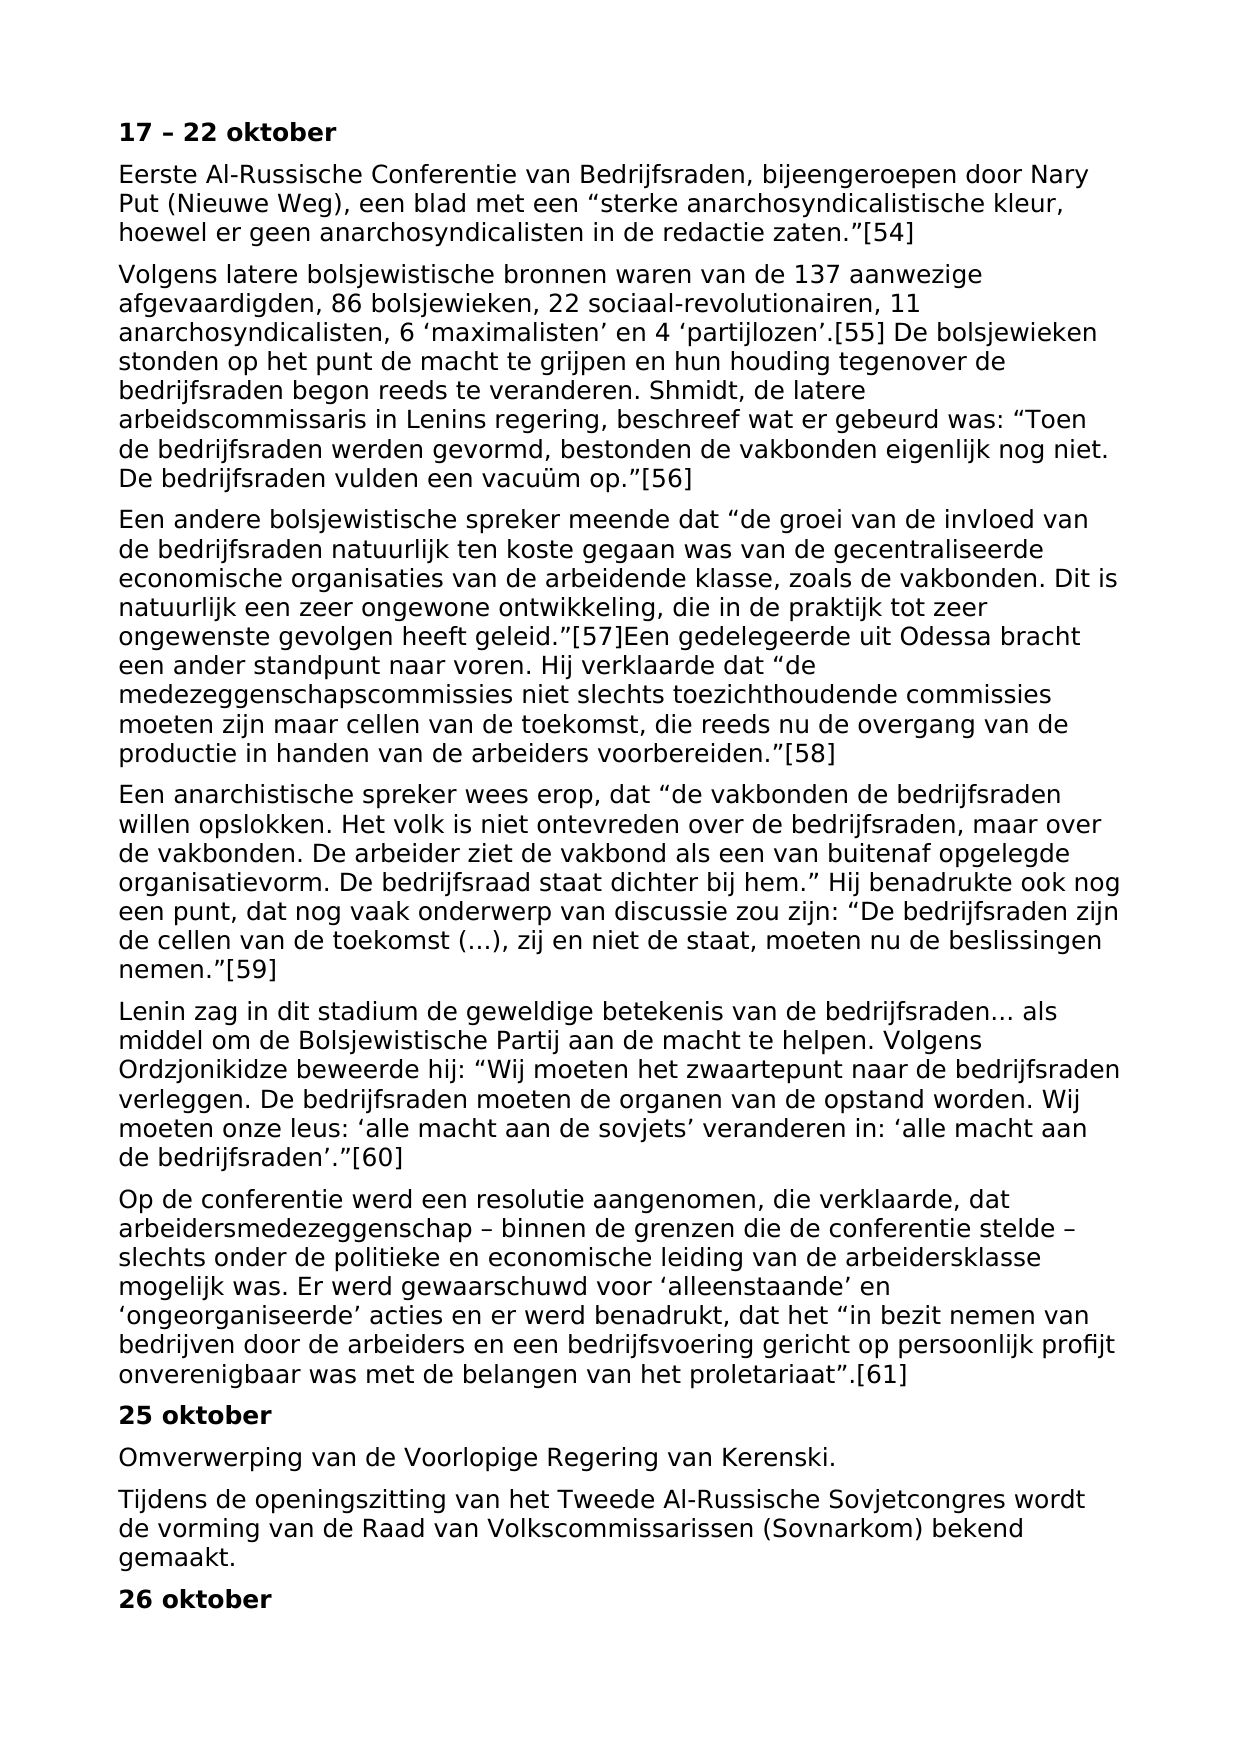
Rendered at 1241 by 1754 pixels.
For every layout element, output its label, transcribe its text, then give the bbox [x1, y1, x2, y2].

text 17 – 22 oktober [118, 118, 1122, 147]
text Tijdens de openingszitting van het Tweede Al-Russische Sovjetcongres wordt de vorming van de Raad van Volkscommissarissen (Sovnarkom) bekend gemaakt. [118, 1485, 1122, 1572]
text Een anarchistische spreker wees erop, dat “de vakbonden de bedrijfsraden willen opslokken. Het volk is niet ontevreden over de bedrijfsraden, maar over de vakbonden. De arbeider ziet de vakbond als een van buitenaf opgelegde organisatievorm. De bedrijfsraad staat dichter bij hem.” Hij benadrukte ook nog een punt, dat nog vaak onderwerp van discussie zou zijn: “De bedrijfsraden zijn de cellen van de toekomst (...), zij en niet de staat, moeten nu de beslissingen nemen.”[59] [118, 781, 1122, 985]
text Lenin zag in dit stadium de geweldige betekenis van de bedrijfsraden... als middel om de Bolsjewistische Partij aan de macht te helpen. Volgens Ordzjonikidze beweerde hij: “Wij moeten het zwaartepunt naar de bedrijfsraden verleggen. De bedrijfsraden moeten de organen van de opstand worden. Wij moeten onze leus: ‘alle macht aan de sovjets’ veranderen in: ‘alle macht aan de bedrijfsraden’.”[60] [118, 997, 1122, 1172]
text 26 oktober [118, 1585, 1122, 1614]
text Volgens latere bolsjewistische bronnen waren van de 137 aanwezige afgevaardigden, 86 bolsjewieken, 22 sociaal-revolutionairen, 11 anarchosyndicalisten, 6 ‘maximalisten’ en 4 ‘partijlozen’.[55] De bolsjewieken stonden op het punt de macht te grijpen en hun houding tegenover de bedrijfsraden begon reeds te veranderen. Shmidt, de latere arbeidscommissaris in Lenins regering, beschreef wat er gebeurd was: “Toen de bedrijfsraden werden gevormd, bestonden de vakbonden eigenlijk nog niet. De bedrijfsraden vulden een vacuüm op.”[56] [118, 260, 1122, 493]
text 25 oktober [118, 1401, 1122, 1431]
text Een andere bolsjewistische spreker meende dat “de groei van de invloed van de bedrijfsraden natuurlijk ten koste gegaan was van de gecentraliseerde economische organisaties van de arbeidende klasse, zoals de vakbonden. Dit is natuurlijk een zeer ongewone ontwikkeling, die in de praktijk tot zeer ongewenste gevolgen heeft geleid.”[57]Een gedelegeerde uit Odessa bracht een ander standpunt naar voren. Hij verklaarde dat “de medezeggenschapscommissies niet slechts toezichthoudende commissies moeten zijn maar cellen van de toekomst, die reeds nu de overgang van de productie in handen van de arbeiders voorbereiden.”[58] [118, 506, 1122, 768]
text Eerste Al-Russische Conferentie van Bedrijfsraden, bijeengeroepen door Nary Put (Nieuwe Weg), een blad met een “sterke anarchosyndicalistische kleur, hoewel er geen anarchosyndicalisten in de redactie zaten.”[54] [118, 160, 1122, 247]
text Op de conferentie werd een resolutie aangenomen, die verklaarde, dat arbeidersmedezeggenschap – binnen de grenzen die de conferentie stelde – slechts onder de politieke en economische leiding van de arbeidersklasse mogelijk was. Er werd gewaarschuwd voor ‘alleenstaande’ en ‘ongeorganiseerde’ acties en er werd benadrukt, dat het “in bezit nemen van bedrijven door de arbeiders en een bedrijfsvoering gericht op persoonlijk profijt onverenigbaar was met de belangen van het proletariaat”.[61] [118, 1185, 1122, 1389]
text Omverwerping van de Voorlopige Regering van Kerenski. [118, 1443, 1122, 1472]
